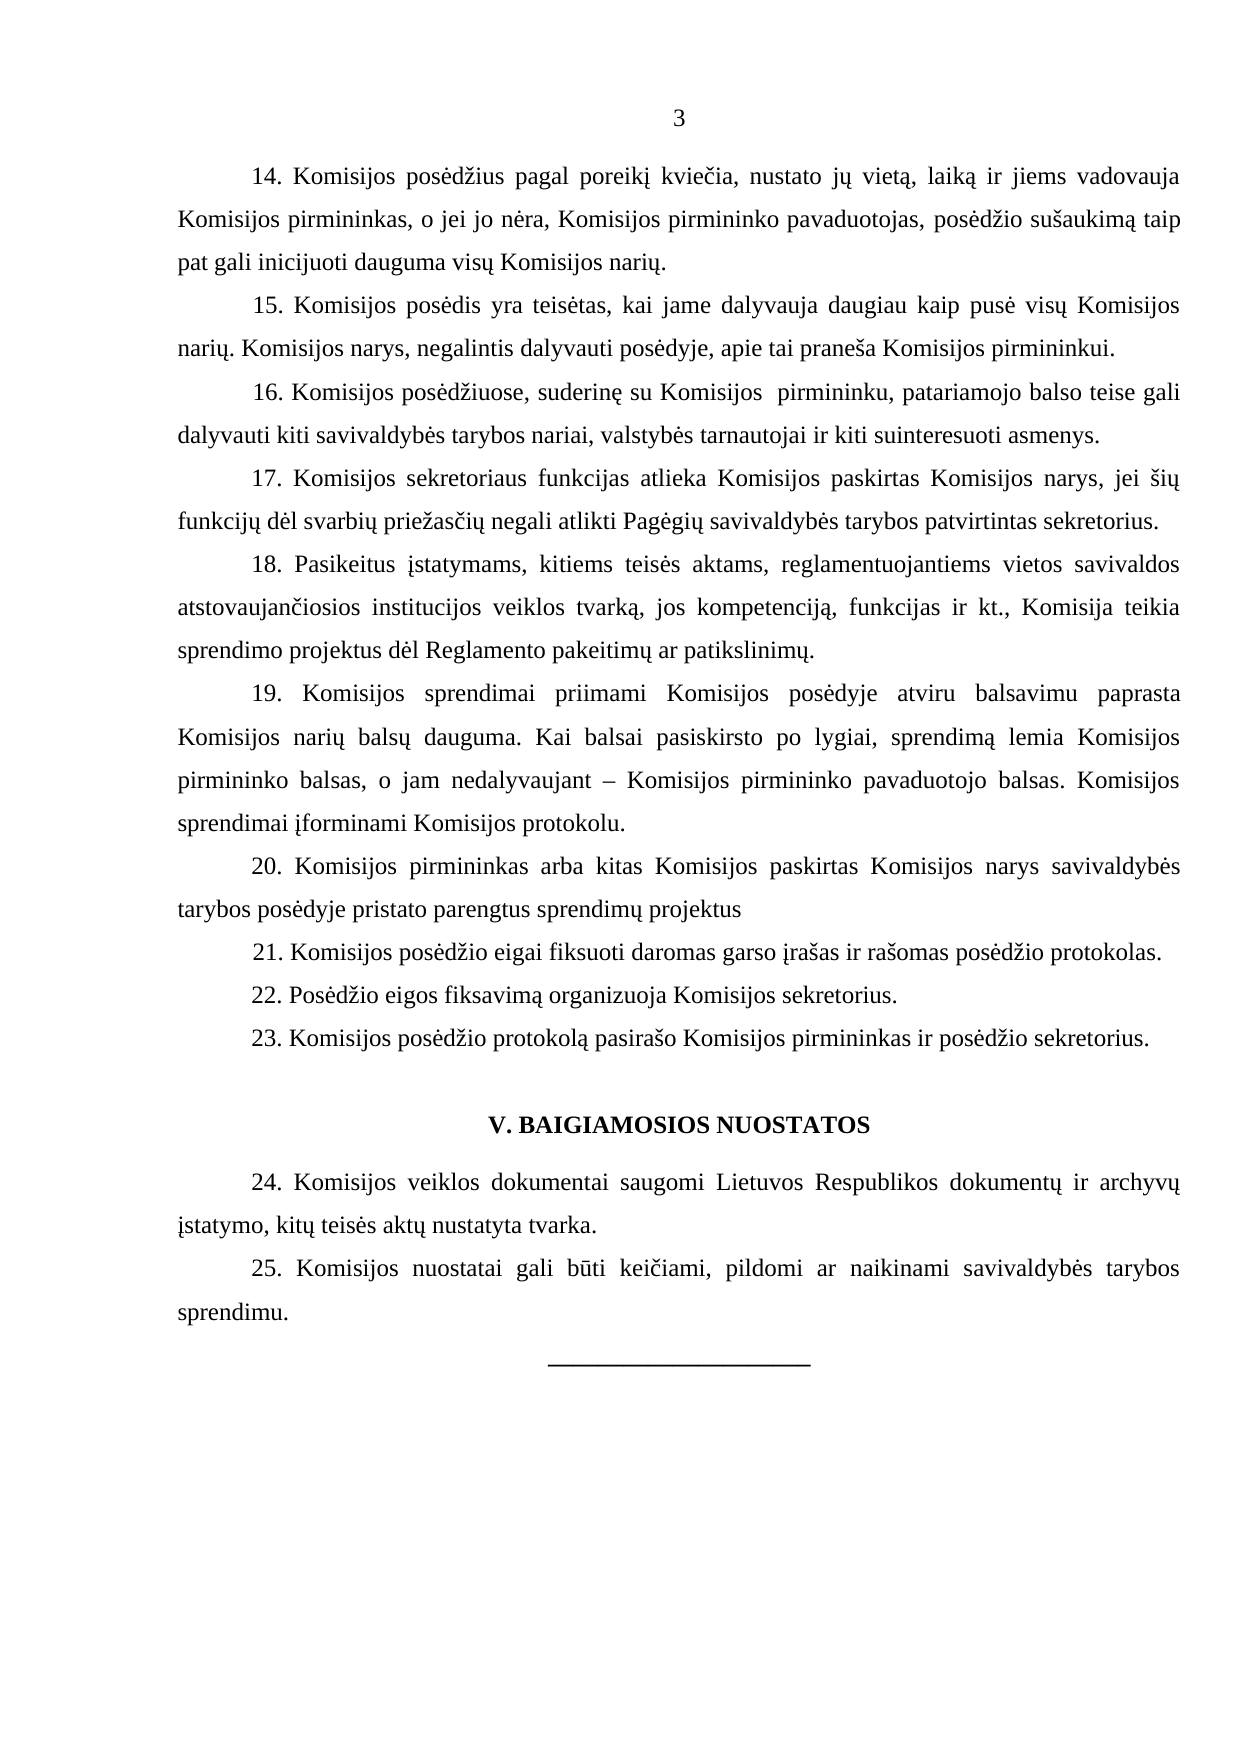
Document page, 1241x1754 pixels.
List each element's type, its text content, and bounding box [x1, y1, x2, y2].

text V. BAIGIAMOSIOS NUOSTATOS [177, 1110, 1181, 1138]
text 24. Komisijos veiklos dokumentai saugomi Lietuvos Respublikos dokumentų ir archyvų įstatymo, kitų teisės aktų nustatyta tvarka. [177, 1167, 1181, 1239]
text 14. Komisijos posėdžius pagal poreikį kviečia, nustato jų vietą, laiką ir jiems vadovauja Komisijos pirmininkas, o jei jo nėra, Komisijos pirmininko pavaduotojas, posėdžio sušaukimą taip pat gali inicijuoti dauguma visų Komisijos narių. [177, 161, 1181, 276]
text 23. Komisijos posėdžio protokolą pasirašo Komisijos pirmininkas ir posėdžio sekretorius. [177, 1023, 1181, 1052]
text 20. Komisijos pirmininkas arba kitas Komisijos paskirtas Komisijos narys savivaldybės tarybos posėdyje pristato parengtus sprendimų projektus [177, 851, 1181, 923]
text 16. Komisijos posėdžiuose, suderinę su Komisijos pirmininku, patariamojo balso teise gali dalyvauti kiti savivaldybės tarybos nariai, valstybės tarnautojai ir kiti suinteresuoti asmenys. [177, 377, 1181, 448]
text 17. Komisijos sekretoriaus funkcijas atlieka Komisijos paskirtas Komisijos narys, jei šių funkcijų dėl svarbių priežasčių negali atlikti Pagėgių savivaldybės tarybos patvirtintas sekretorius. [177, 463, 1181, 535]
text 25. Komisijos nuostatai gali būti keičiami, pildomi ar naikinami savivaldybės tarybos sprendimu. [177, 1253, 1181, 1325]
text 18. Pasikeitus įstatymams, kitiems teisės aktams, reglamentuojantiems vietos savivaldos atstovaujančiosios institucijos veiklos tvarką, jos kompetenciją, funkcijas ir kt., Komisija teikia sprendimo projektus dėl Reglamento pakeitimų ar patikslinimų. [177, 549, 1181, 664]
text 22. Posėdžio eigos fiksavimą organizuoja Komisijos sekretorius. [177, 980, 1181, 1009]
text 19. Komisijos sprendimai priimami Komisijos posėdyje atviru balsavimu paprasta Komisijos narių balsų dauguma. Kai balsai pasiskirsto po lygiai, sprendimą lemia Komisijos pirmininko balsas, o jam nedalyvaujant – Komisijos pirmininko pavaduotojo balsas. Komisijos sprendimai įforminami Komisijos protokolu. [177, 678, 1181, 837]
text 15. Komisijos posėdis yra teisėtas, kai jame dalyvauja daugiau kaip pusė visų Komisijos narių. Komisijos narys, negalintis dalyvauti posėdyje, apie tai praneša Komisijos pirmininkui. [177, 290, 1181, 362]
text 21. Komisijos posėdžio eigai fiksuoti daromas garso įrašas ir rašomas posėdžio protokolas. [177, 937, 1181, 966]
text _____________________ [177, 1340, 1181, 1368]
